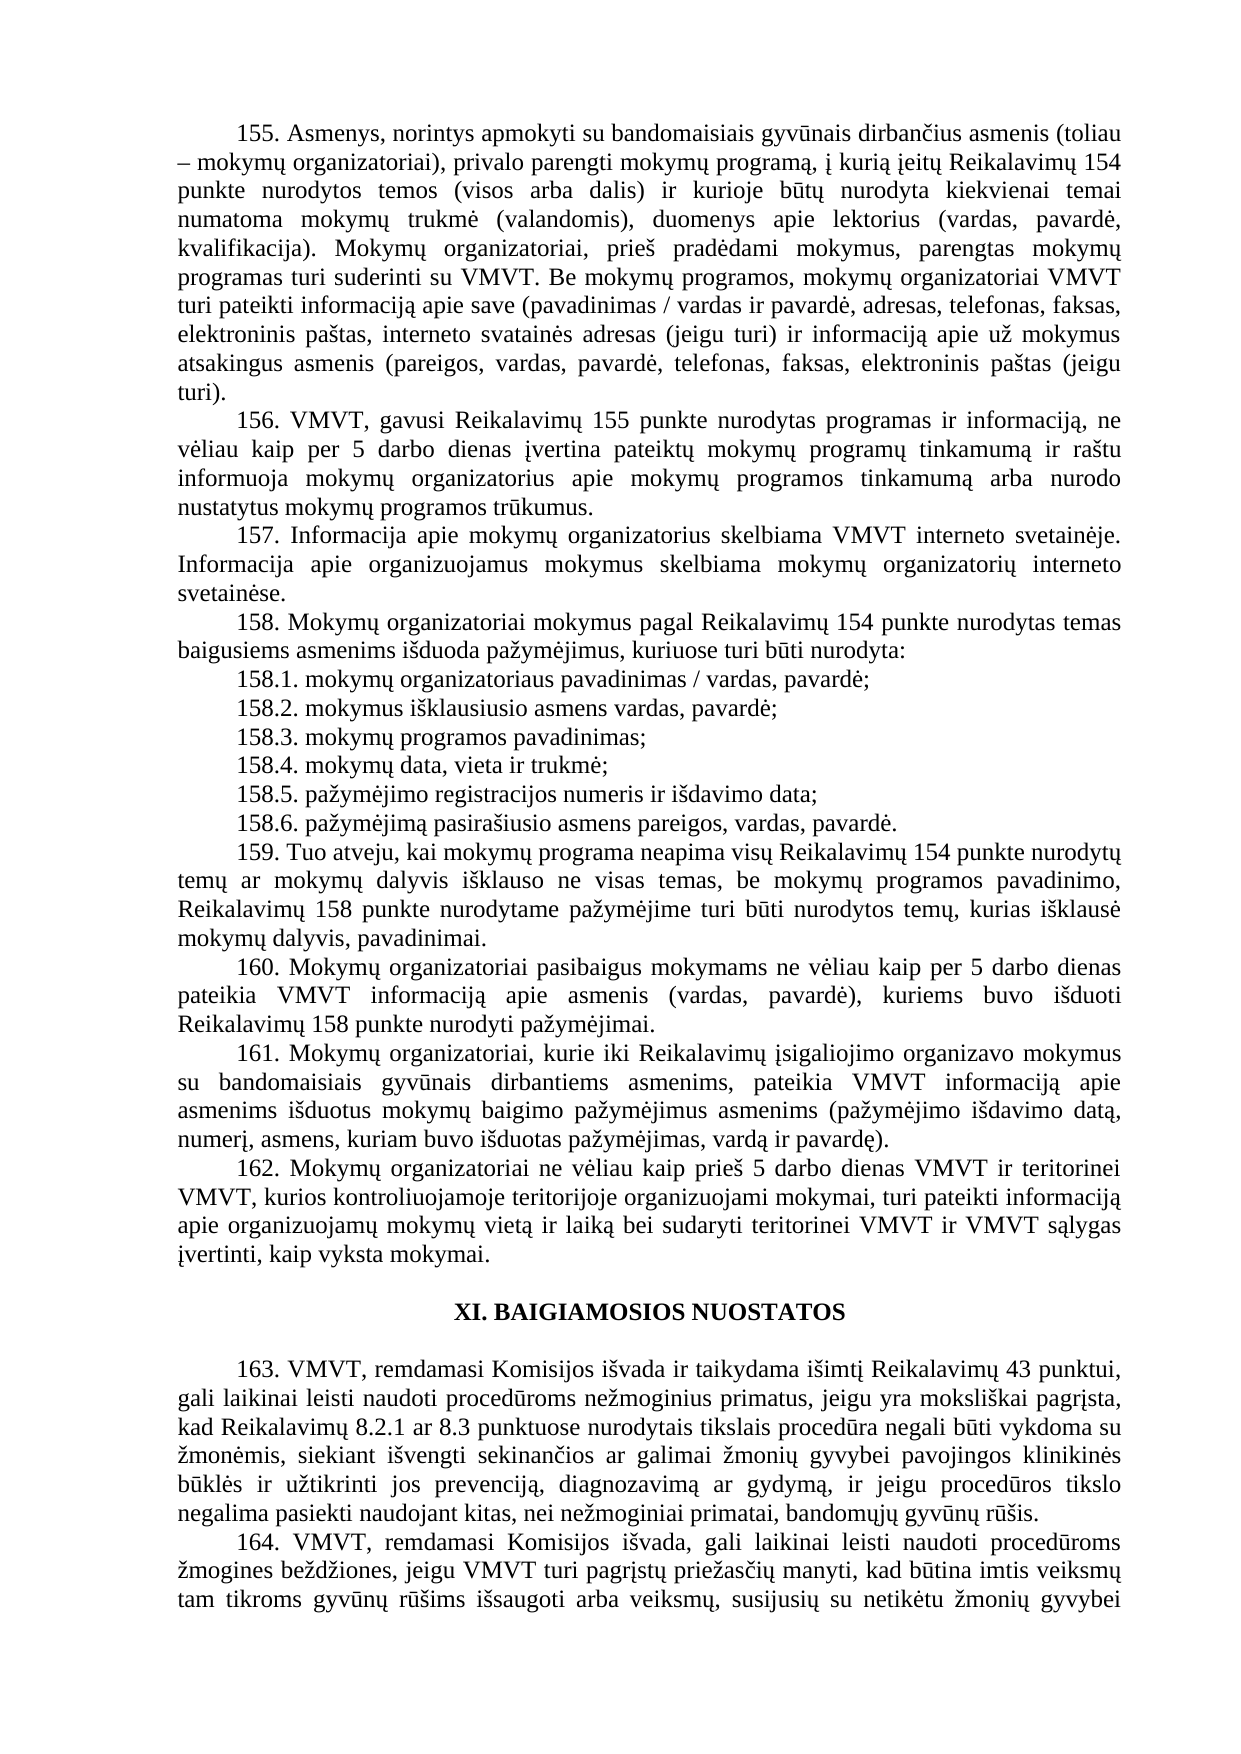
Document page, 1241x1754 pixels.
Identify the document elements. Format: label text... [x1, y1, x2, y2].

text 161. Mokymų organizatoriai, kurie iki Reikalavimų įsigaliojimo organizavo mokymus su bandomaisiais gyvūnais dirbantiems asmenims, pateikia VMVT informaciją apie asmenims išduotus mokymų baigimo pažymėjimus asmenims (pažymėjimo išdavimo datą, numerį, asmens, kuriam buvo išduotas pažymėjimas, vardą ir pavardę). [177, 1038, 1122, 1153]
text 164. VMVT, remdamasi Komisijos išvada, gali laikinai leisti naudoti procedūroms žmogines beždžiones, jeigu VMVT turi pagrįstų priežasčių manyti, kad būtina imtis veiksmų tam tikroms gyvūnų rūšims išsaugoti arba veiksmų, susijusių su netikėtu žmonių gyvybei [177, 1527, 1122, 1613]
text 158.5. pažymėjimo registracijos numeris ir išdavimo data; [177, 779, 1122, 808]
text 160. Mokymų organizatoriai pasibaigus mokymams ne vėliau kaip per 5 darbo dienas pateikia VMVT informaciją apie asmenis (vardas, pavardė), kuriems buvo išduoti Reikalavimų 158 punkte nurodyti pažymėjimai. [177, 952, 1122, 1038]
text 158. Mokymų organizatoriai mokymus pagal Reikalavimų 154 punkte nurodytas temas baigusiems asmenims išduoda pažymėjimus, kuriuose turi būti nurodyta: [177, 607, 1122, 664]
text 158.2. mokymus išklausiusio asmens vardas, pavardė; [177, 693, 1122, 722]
text 158.1. mokymų organizatoriaus pavadinimas / vardas, pavardė; [177, 664, 1122, 693]
text 157. Informacija apie mokymų organizatorius skelbiama VMVT interneto svetainėje. Informacija apie organizuojamus mokymus skelbiama mokymų organizatorių interneto svetainėse. [177, 521, 1122, 607]
text 162. Mokymų organizatoriai ne vėliau kaip prieš 5 darbo dienas VMVT ir teritorinei VMVT, kurios kontroliuojamoje teritorijoje organizuojami mokymai, turi pateikti informaciją apie organizuojamų mokymų vietą ir laiką bei sudaryti teritorinei VMVT ir VMVT sąlygas įvertinti, kaip vyksta mokymai. [177, 1153, 1122, 1268]
text XI. BAIGIAMOSIOS NUOSTATOS [177, 1297, 1122, 1326]
text 155. Asmenys, norintys apmokyti su bandomaisiais gyvūnais dirbančius asmenis (toliau – mokymų organizatoriai), privalo parengti mokymų programą, į kurią įeitų Reikalavimų 154 punkte nurodytos temos (visos arba dalis) ir kurioje būtų nurodyta kiekvienai temai numatoma mokymų trukmė (valandomis), duomenys apie lektorius (vardas, pavardė, kvalifikacija). Mokymų organizatoriai, prieš pradėdami mokymus, parengtas mokymų programas turi suderinti su VMVT. Be mokymų programos, mokymų organizatoriai VMVT turi pateikti informaciją apie save (pavadinimas / vardas ir pavardė, adresas, telefonas, faksas, elektroninis paštas, interneto svatainės adresas (jeigu turi) ir informaciją apie už mokymus atsakingus asmenis (pareigos, vardas, pavardė, telefonas, faksas, elektroninis paštas (jeigu turi). [177, 118, 1122, 406]
text 156. VMVT, gavusi Reikalavimų 155 punkte nurodytas programas ir informaciją, ne vėliau kaip per 5 darbo dienas įvertina pateiktų mokymų programų tinkamumą ir raštu informuoja mokymų organizatorius apie mokymų programos tinkamumą arba nurodo nustatytus mokymų programos trūkumus. [177, 406, 1122, 521]
text 158.3. mokymų programos pavadinimas; [177, 722, 1122, 751]
text 158.4. mokymų data, vieta ir trukmė; [177, 751, 1122, 779]
text 159. Tuo atveju, kai mokymų programa neapima visų Reikalavimų 154 punkte nurodytų temų ar mokymų dalyvis išklauso ne visas temas, be mokymų programos pavadinimo, Reikalavimų 158 punkte nurodytame pažymėjime turi būti nurodytos temų, kurias išklausė mokymų dalyvis, pavadinimai. [177, 837, 1122, 952]
text 158.6. pažymėjimą pasirašiusio asmens pareigos, vardas, pavardė. [177, 808, 1122, 837]
text 163. VMVT, remdamasi Komisijos išvada ir taikydama išimtį Reikalavimų 43 punktui, gali laikinai leisti naudoti procedūroms nežmoginius primatus, jeigu yra moksliškai pagrįsta, kad Reikalavimų 8.2.1 ar 8.3 punktuose nurodytais tikslais procedūra negali būti vykdoma su žmonėmis, siekiant išvengti sekinančios ar galimai žmonių gyvybei pavojingos klinikinės būklės ir užtikrinti jos prevenciją, diagnozavimą ar gydymą, ir jeigu procedūros tikslo negalima pasiekti naudojant kitas, nei nežmoginiai primatai, bandomųjų gyvūnų rūšis. [177, 1354, 1122, 1527]
